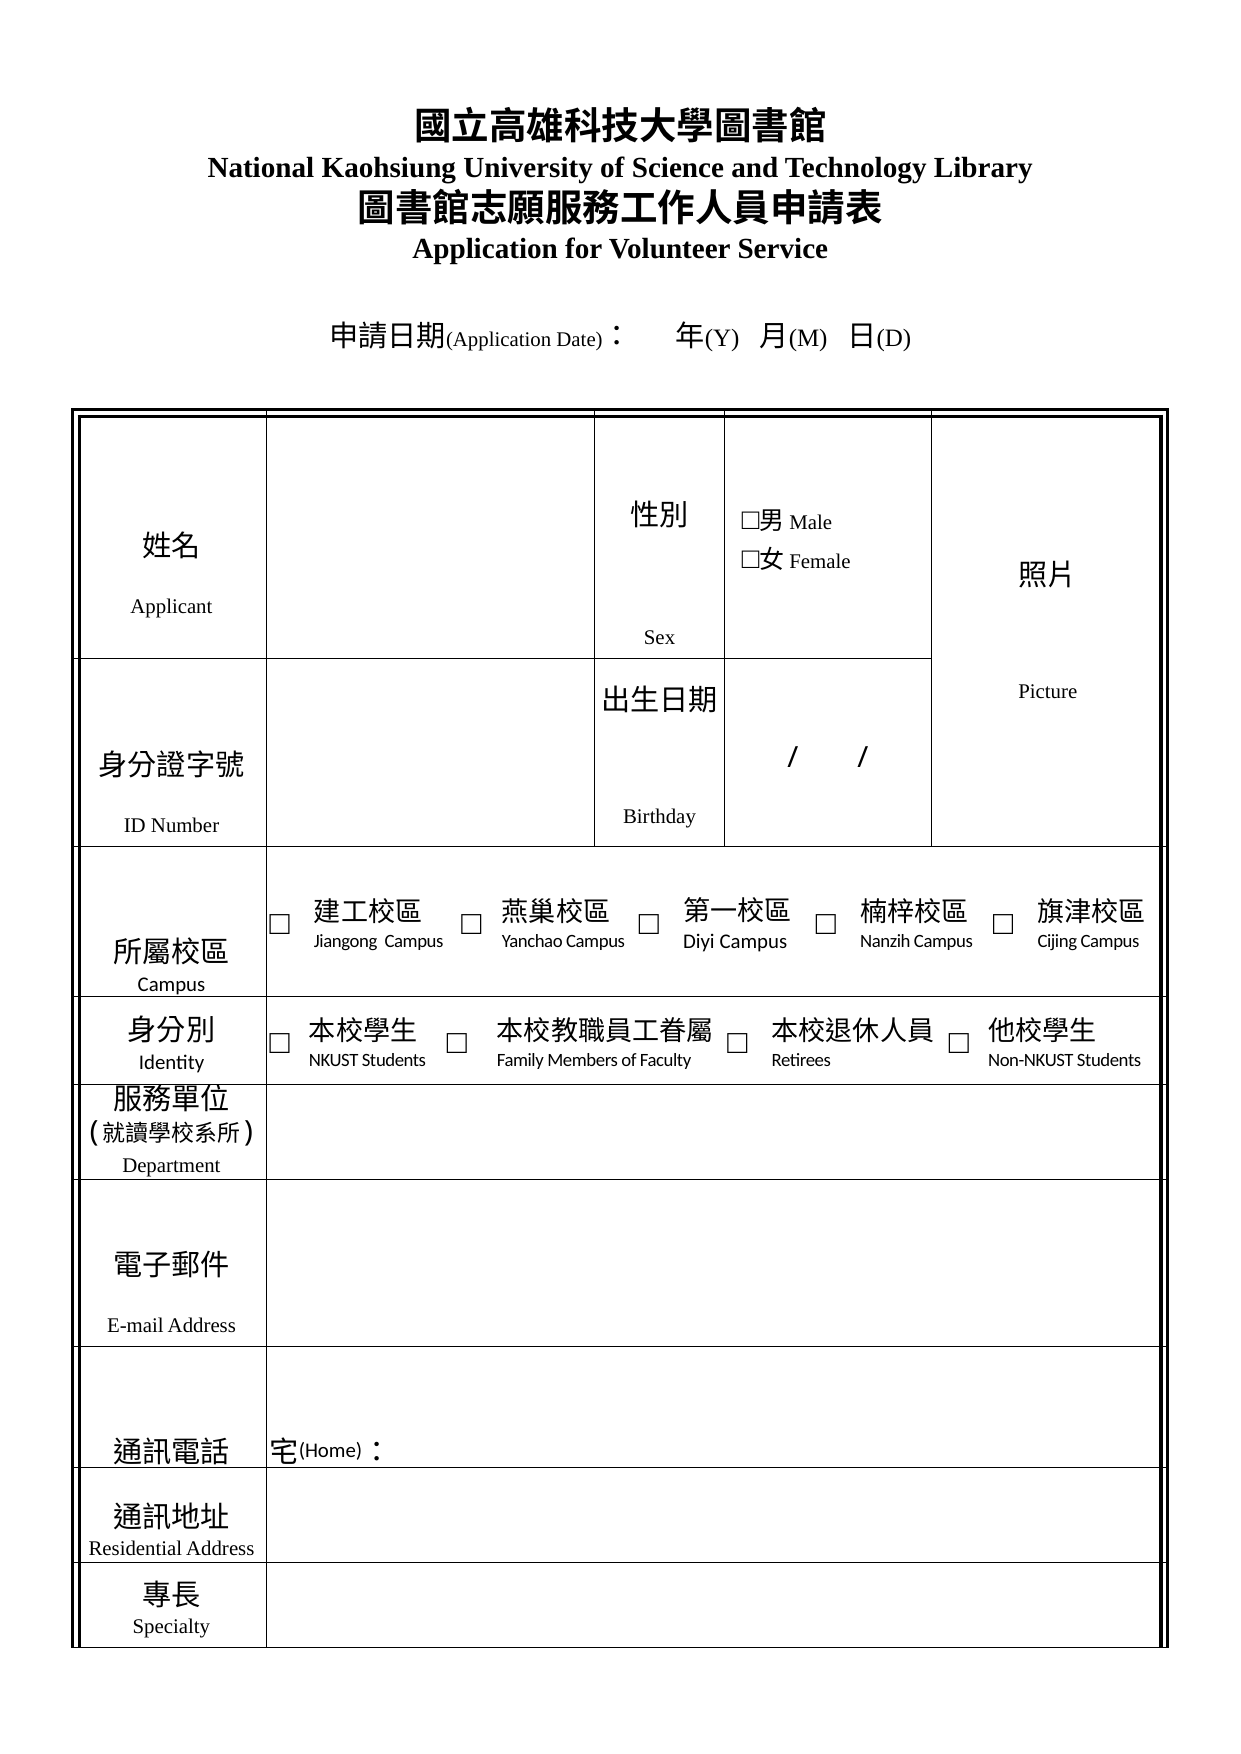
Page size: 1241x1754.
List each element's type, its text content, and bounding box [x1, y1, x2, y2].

table_header [595, 411, 724, 415]
text 圖書館志願服務工作人員申請表 [104, 183, 1136, 231]
table_cell 所屬校區 Campus [81, 847, 266, 996]
table_cell □ [444, 997, 494, 1084]
table_cell 專長 Specialty [81, 1563, 266, 1647]
table_header □男Male □女Female [725, 418, 931, 658]
table_cell □ [813, 847, 857, 996]
table_cell 本校學生 NKUST Students [306, 997, 444, 1084]
table_cell 身分證字號 ID Number [81, 659, 266, 846]
table_header [267, 418, 594, 658]
table_cell 旗津校區 Cijing Campus [1034, 847, 1159, 996]
table_cell [267, 1468, 1159, 1562]
table_header 姓名 Applicant [76, 411, 266, 658]
table_cell 第一校區 Diyi Campus [680, 847, 813, 996]
table_cell □ [724, 997, 768, 1084]
table_cell 他校學生 Non-NKUST Students [985, 997, 1159, 1084]
table_header [267, 411, 594, 415]
table_cell 燕巢校區 Yanchao Campus [499, 847, 636, 996]
text 國立高雄科技大學圖書館 [104, 96, 1136, 150]
table_cell 通訊地址 Residential Address [81, 1468, 266, 1562]
table_cell □ [636, 847, 680, 996]
table_cell 通訊電話 Phone Number [81, 1347, 266, 1467]
text Application for Volunteer Service [104, 231, 1136, 265]
table_cell 服務單位 (就讀學校系所) Department [81, 1085, 266, 1178]
table_cell □ [458, 847, 499, 996]
text 申請日期(Application Date)： 年(Y) 月(M) 日(D) [104, 313, 1136, 355]
table_cell 楠梓校區 Nanzih Campus [857, 847, 990, 996]
table_cell [267, 1180, 1159, 1346]
table_cell [267, 659, 594, 846]
table_cell 宅(Home)： 公(Office)： 手機(Mobile)： [267, 1347, 1159, 1467]
table_cell 本校退休人員 Retirees [769, 997, 946, 1084]
table_cell 身分別 Identity [81, 997, 266, 1084]
table_header 照片 Picture [932, 411, 1164, 846]
table_cell / / [725, 659, 931, 846]
table_cell 電子郵件 E-mail Address [81, 1180, 266, 1346]
table_cell □ [990, 847, 1034, 996]
table_cell 本校教職員工眷屬 Family Members of Faculty [494, 997, 724, 1084]
table_cell □ [267, 997, 306, 1084]
table_header 性別 Sex [595, 418, 724, 658]
table_cell □ [946, 997, 985, 1084]
table_cell 出生日期 Birthday [595, 659, 724, 846]
text National Kaohsiung University of Science and Technology Library [104, 150, 1136, 183]
table_header [725, 411, 931, 415]
table_cell [267, 1085, 1159, 1178]
table_cell 建工校區 Jiangong Campus [311, 847, 458, 996]
table_cell [267, 1563, 1159, 1647]
table_cell □ [267, 847, 311, 996]
